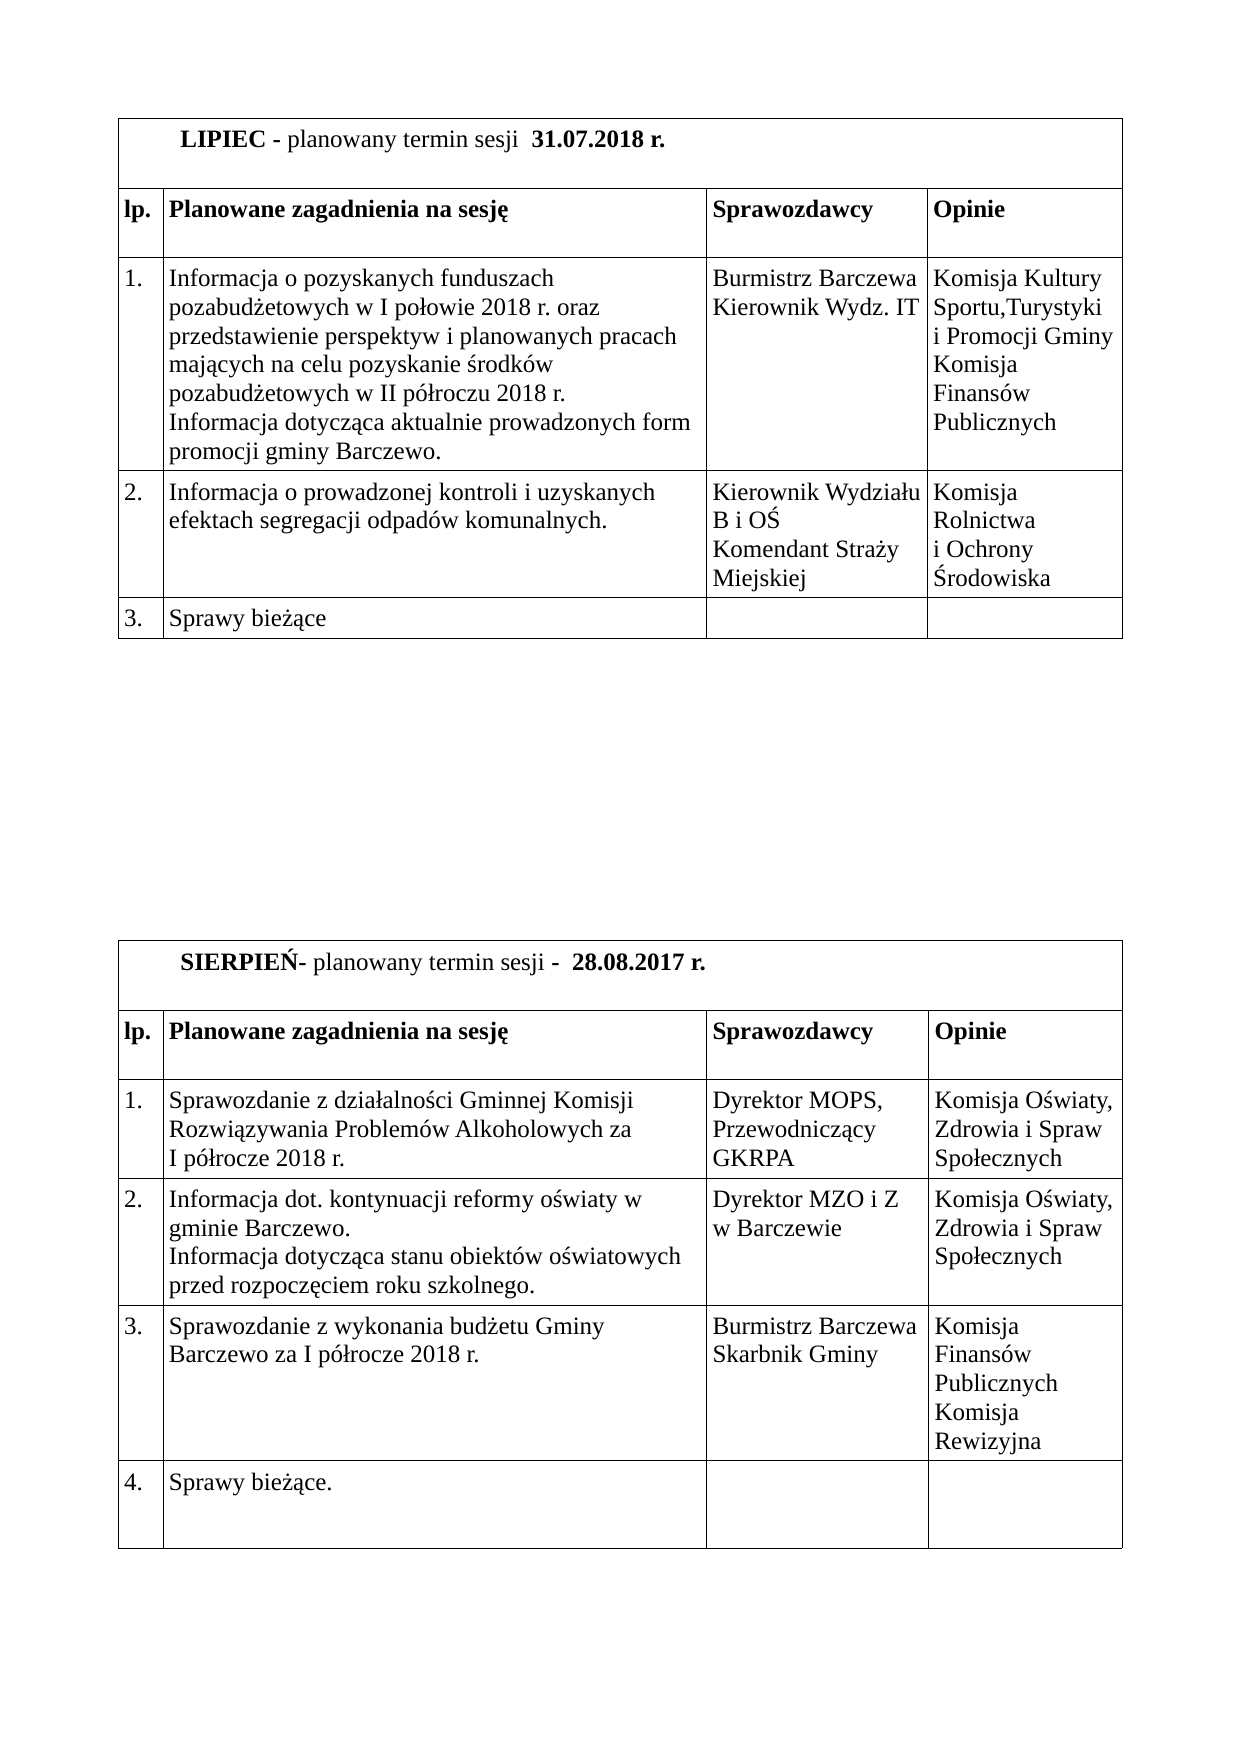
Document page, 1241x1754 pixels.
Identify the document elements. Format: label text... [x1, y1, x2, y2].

table_cell Sprawozdawcy [707, 189, 927, 257]
table_cell Komisja Oświaty, Zdrowia i Spraw Społecznych [929, 1179, 1122, 1304]
table_cell Sprawy bieżące [164, 598, 706, 638]
table_cell Sprawozdanie z wykonania budżetu Gminy Barczewo za I półrocze 2018 r. [164, 1306, 706, 1460]
table_cell Planowane zagadnienia na sesję [164, 189, 706, 257]
table_cell Burmistrz Barczewa Skarbnik Gminy [707, 1306, 928, 1460]
table_cell Komisja Finansów Publicznych Komisja Rewizyjna [929, 1306, 1122, 1460]
table_cell Informacja dot. kontynuacji reformy oświaty w gminie Barczewo. Informacja dotycząca stanu obiektów oświatowych przed rozpoczęciem roku szkolnego. [164, 1179, 706, 1304]
table_cell 2. [119, 1179, 163, 1304]
table_cell Dyrektor MOPS, Przewodniczący GKRPA [707, 1080, 928, 1178]
table_cell Sprawozdanie z działalności Gminnej Komisji Rozwiązywania Problemów Alkoholowych za I półrocze 2018 r. [164, 1080, 706, 1178]
table_cell 4. [119, 1461, 163, 1548]
table_header LIPIEC - planowany termin sesji 31.07.2018 r. [119, 119, 1122, 188]
table_cell 1. [119, 1080, 163, 1178]
table_cell Informacja o prowadzonej kontroli i uzyskanych efektach segregacji odpadów komunalnych. [164, 471, 706, 597]
table_cell Planowane zagadnienia na sesję [164, 1011, 706, 1079]
table_cell lp. [119, 1011, 163, 1079]
table_cell Komisja Oświaty, Zdrowia i Spraw Społecznych [929, 1080, 1122, 1178]
table_cell 2. [119, 471, 163, 597]
table_cell [928, 598, 1122, 638]
table_cell Komisja Kultury Sportu,Turystyki i Promocji Gminy Komisja Finansów Publicznych [928, 258, 1122, 470]
table_cell Opinie [929, 1011, 1122, 1079]
table_cell lp. [119, 189, 163, 257]
table_cell 3. [119, 598, 163, 638]
table_header SIERPIEŃ- planowany termin sesji - 28.08.2017 r. [119, 941, 1122, 1010]
table_cell Burmistrz Barczewa Kierownik Wydz. IT [707, 258, 927, 470]
table_cell [707, 1461, 928, 1548]
table_cell 1. [119, 258, 163, 470]
table_cell Informacja o pozyskanych funduszach pozabudżetowych w I połowie 2018 r. oraz przedstawienie perspektyw i planowanych pracach mających na celu pozyskanie środków pozabudżetowych w II półroczu 2018 r. Informacja dotycząca aktualnie prowadzonych form promocji gminy Barczewo. [164, 258, 706, 470]
table_cell 3. [119, 1306, 163, 1460]
table_cell [929, 1461, 1122, 1548]
table_cell Dyrektor MZO i Z w Barczewie [707, 1179, 928, 1304]
table_cell [707, 598, 927, 638]
table_cell Kierownik Wydziału B i OŚ Komendant Straży Miejskiej [707, 471, 927, 597]
table_cell Sprawy bieżące. [164, 1461, 706, 1548]
table_cell Opinie [928, 189, 1122, 257]
table_cell Komisja Rolnictwa i Ochrony Środowiska [928, 471, 1122, 597]
table_cell Sprawozdawcy [707, 1011, 928, 1079]
